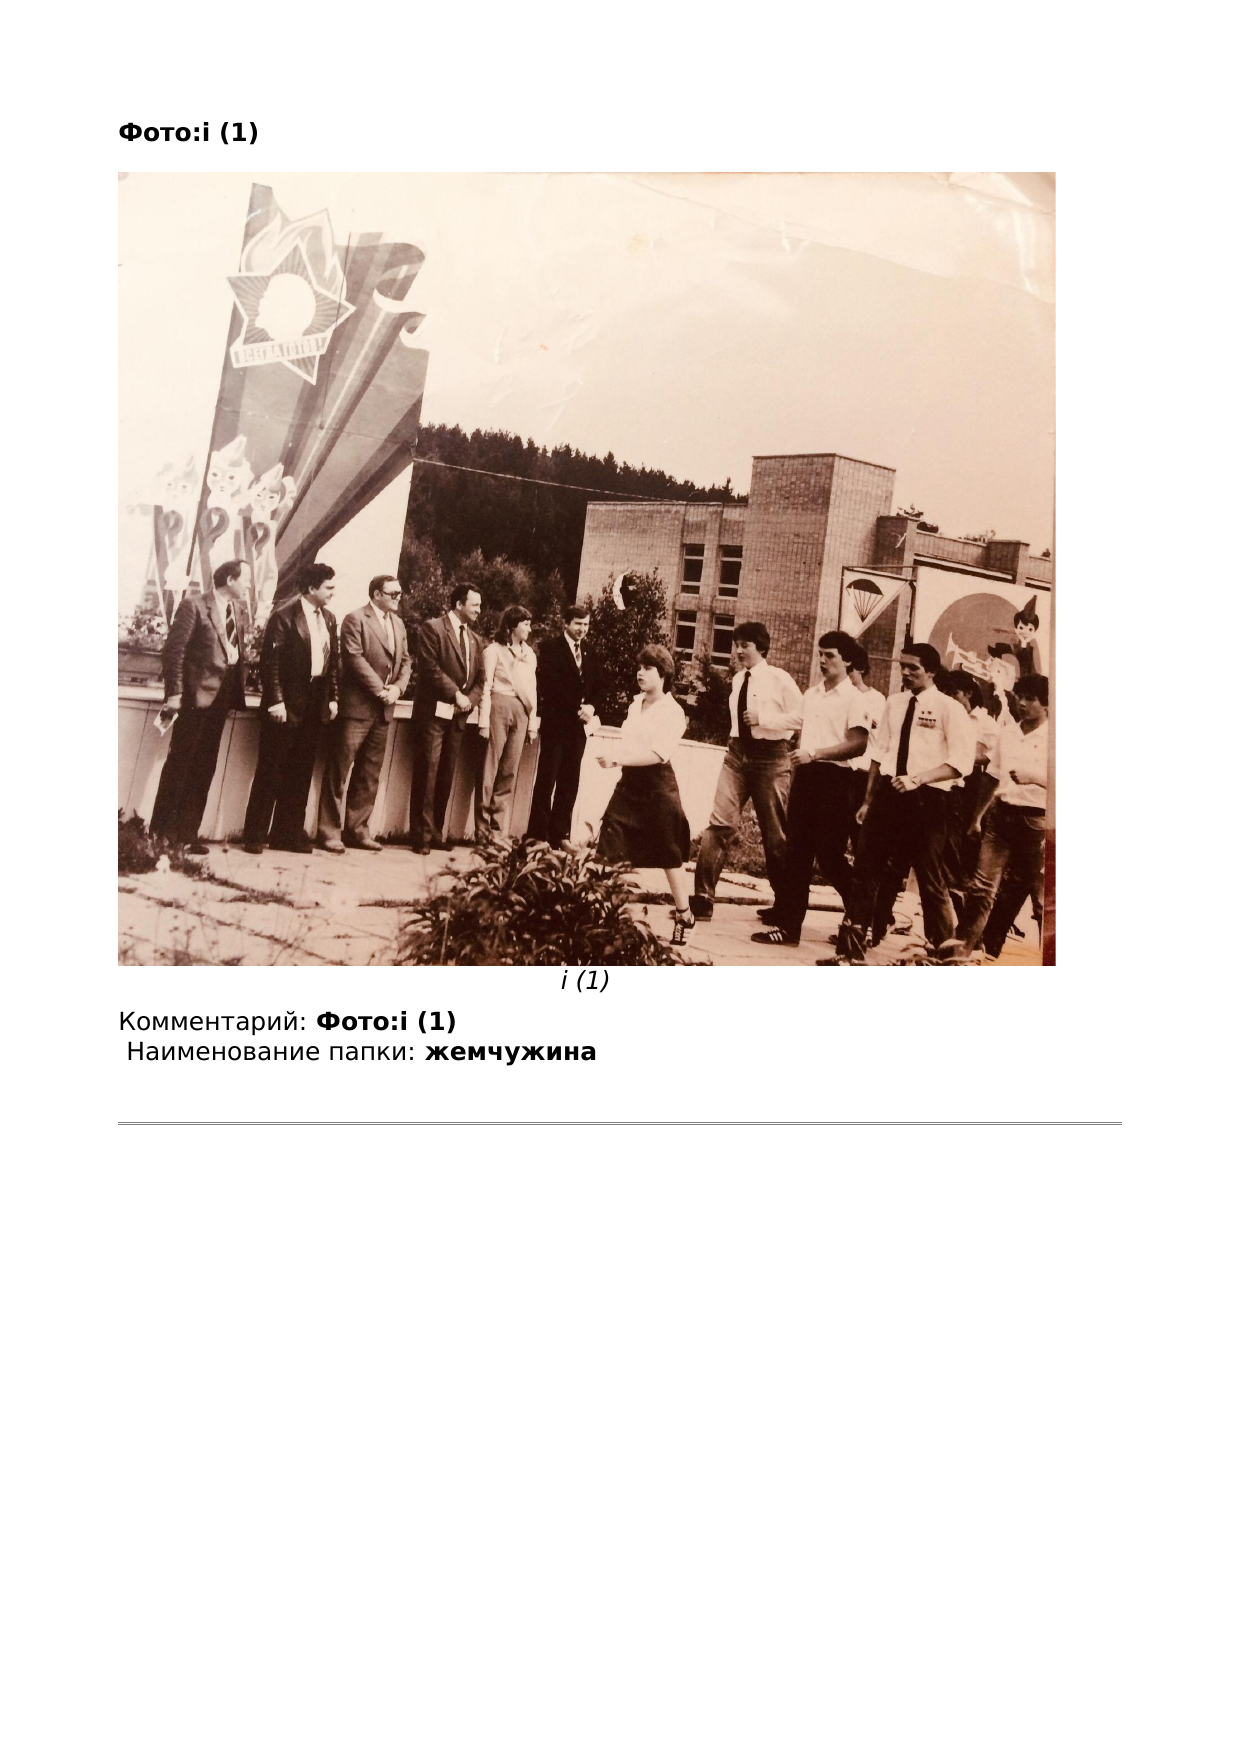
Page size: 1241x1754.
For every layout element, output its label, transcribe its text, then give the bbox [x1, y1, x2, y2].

text Комментарий: Фото:i (1) Наименование папки: жемчужина [118, 1007, 1122, 1095]
picture [118, 172, 1056, 966]
text i (1) [118, 966, 1056, 995]
subtitle Фото:i (1) [118, 118, 1122, 147]
